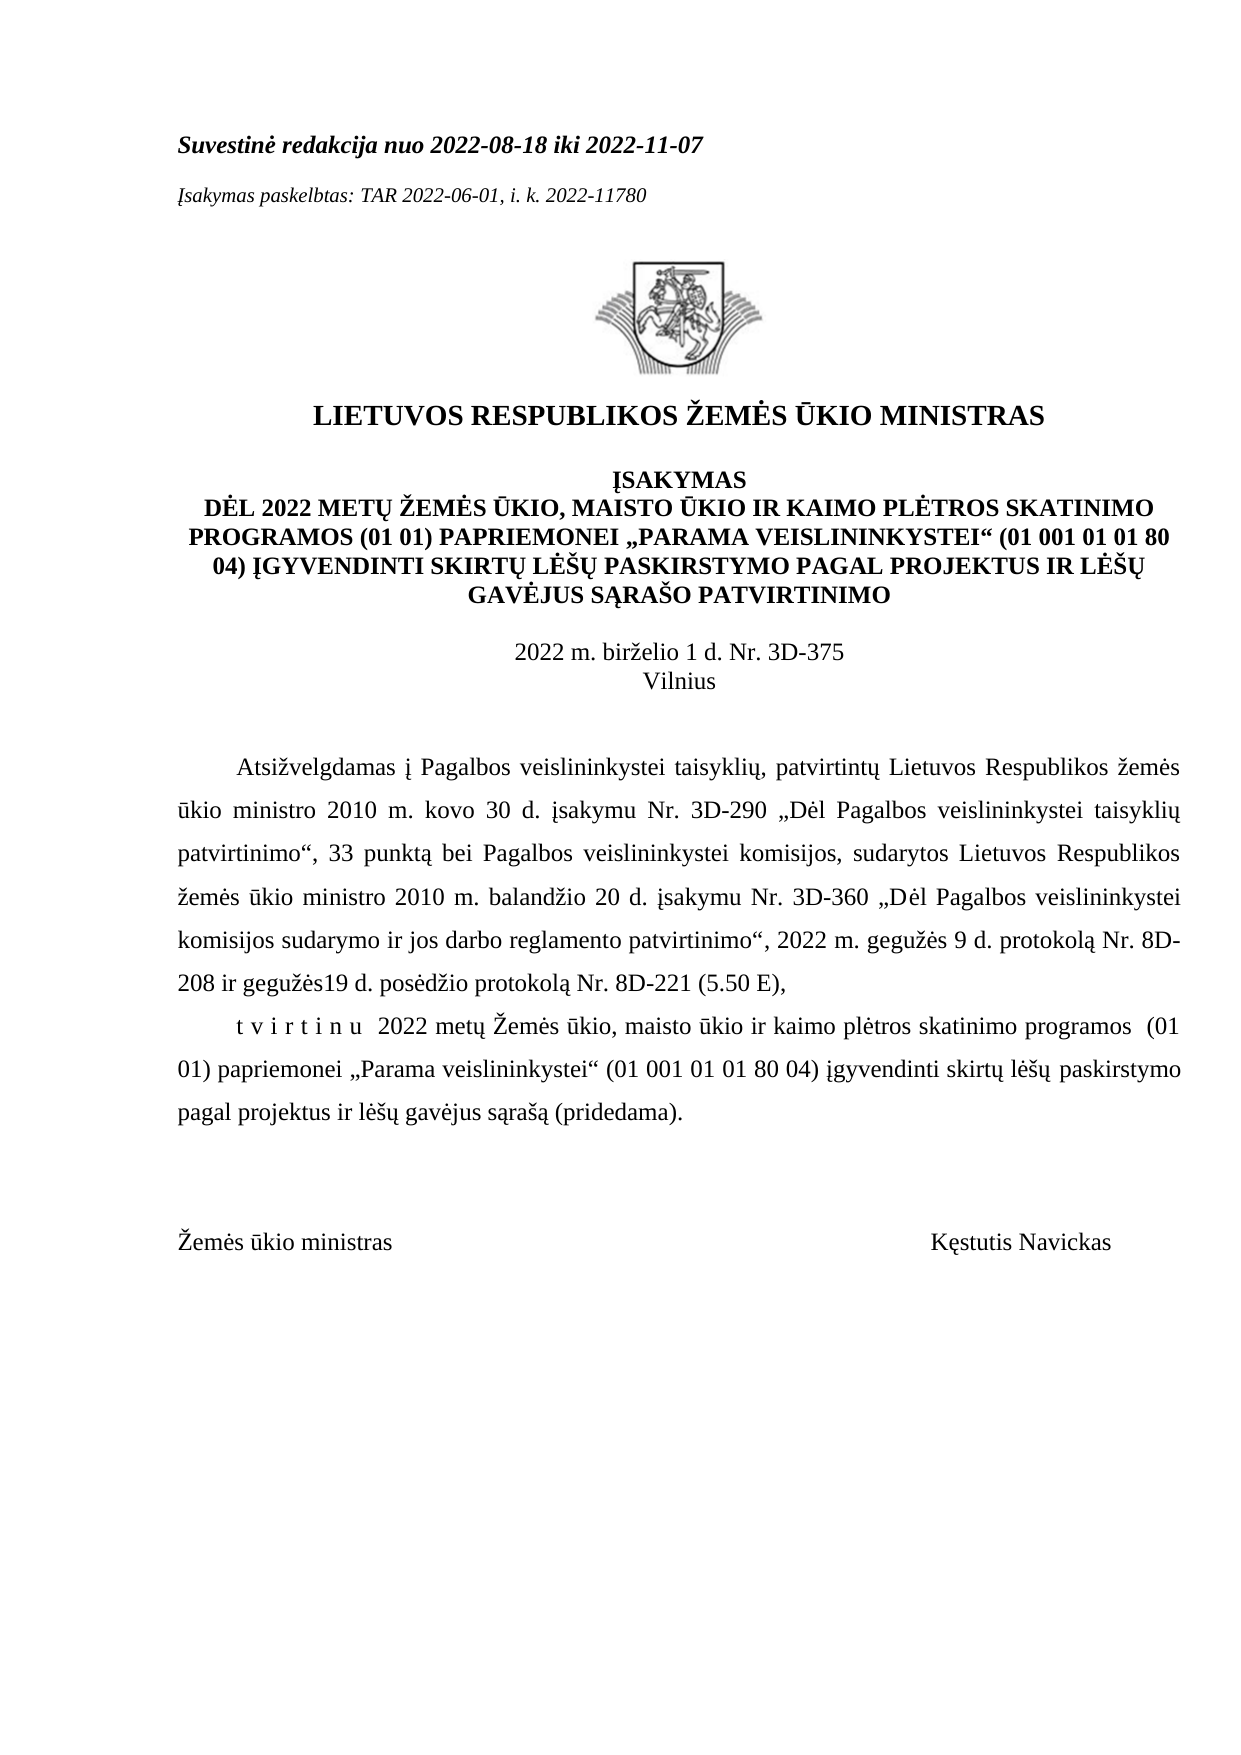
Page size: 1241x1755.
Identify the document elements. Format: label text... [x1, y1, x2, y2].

text Vilnius [177, 666, 1181, 695]
text ĮSAKYMAS [177, 465, 1181, 493]
text t v i r t i n u 2022 metų Žemės ūkio, maisto ūkio ir kaimo plėtros skatinimo programos (01 01) papriemonei „Parama veislininkystei“ (01 001 01 01 80 04) įgyvendinti skirtų lėšų paskirstymo pagal projektus ir lėšų gavėjus sąrašą (pridedama). [177, 1011, 1181, 1126]
text Atsižvelgdamas į Pagalbos veislininkystei taisyklių, patvirtintų Lietuvos Respublikos žemės ūkio ministro 2010 m. kovo 30 d. įsakymu Nr. 3D-290 „Dėl Pagalbos veislininkystei taisyklių patvirtinimo“, 33 punktą bei Pagalbos veislininkystei komisijos, sudarytos Lietuvos Respublikos žemės ūkio ministro 2010 m. balandžio 20 d. įsakymu Nr. 3D-360 „Dėl Pagalbos veislininkystei komisijos sudarymo ir jos darbo reglamento patvirtinimo“, 2022 m. gegužės 9 d. protokolą Nr. 8D-208 ir gegužės19 d. posėdžio protokolą Nr. 8D-221 (5.50 E), [177, 752, 1181, 997]
text DĖL 2022 METŲ ŽEMĖS ŪKIO, MAISTO ŪKIO IR KAIMO PLĖTROS SKATINIMO PROGRAMOS (01 01) PAPRIEMONEI „PARAMA VEISLININKYSTEI“ (01 001 01 01 80 04) ĮGYVENDINTI SKIRTŲ LĖŠŲ PASKIRSTYMO PAGAL PROJEKTUS IR LĖŠŲ GAVĖJUS SĄRAŠO PATVIRTINIMO [177, 493, 1181, 608]
text Įsakymas paskelbtas: TAR 2022-06-01, i. k. 2022-11780 [177, 183, 1181, 207]
text 2022 m. birželio 1 d. Nr. 3D-375 [177, 637, 1181, 666]
text Suvestinė redakcija nuo 2022-08-18 iki 2022-11-07 [177, 130, 1181, 159]
text Žemės ūkio ministras Kęstutis Navickas [177, 1227, 1181, 1255]
text LIETUVOS RESPUBLIKOS ŽEMĖS ŪKIO MINISTRAS [177, 398, 1181, 431]
